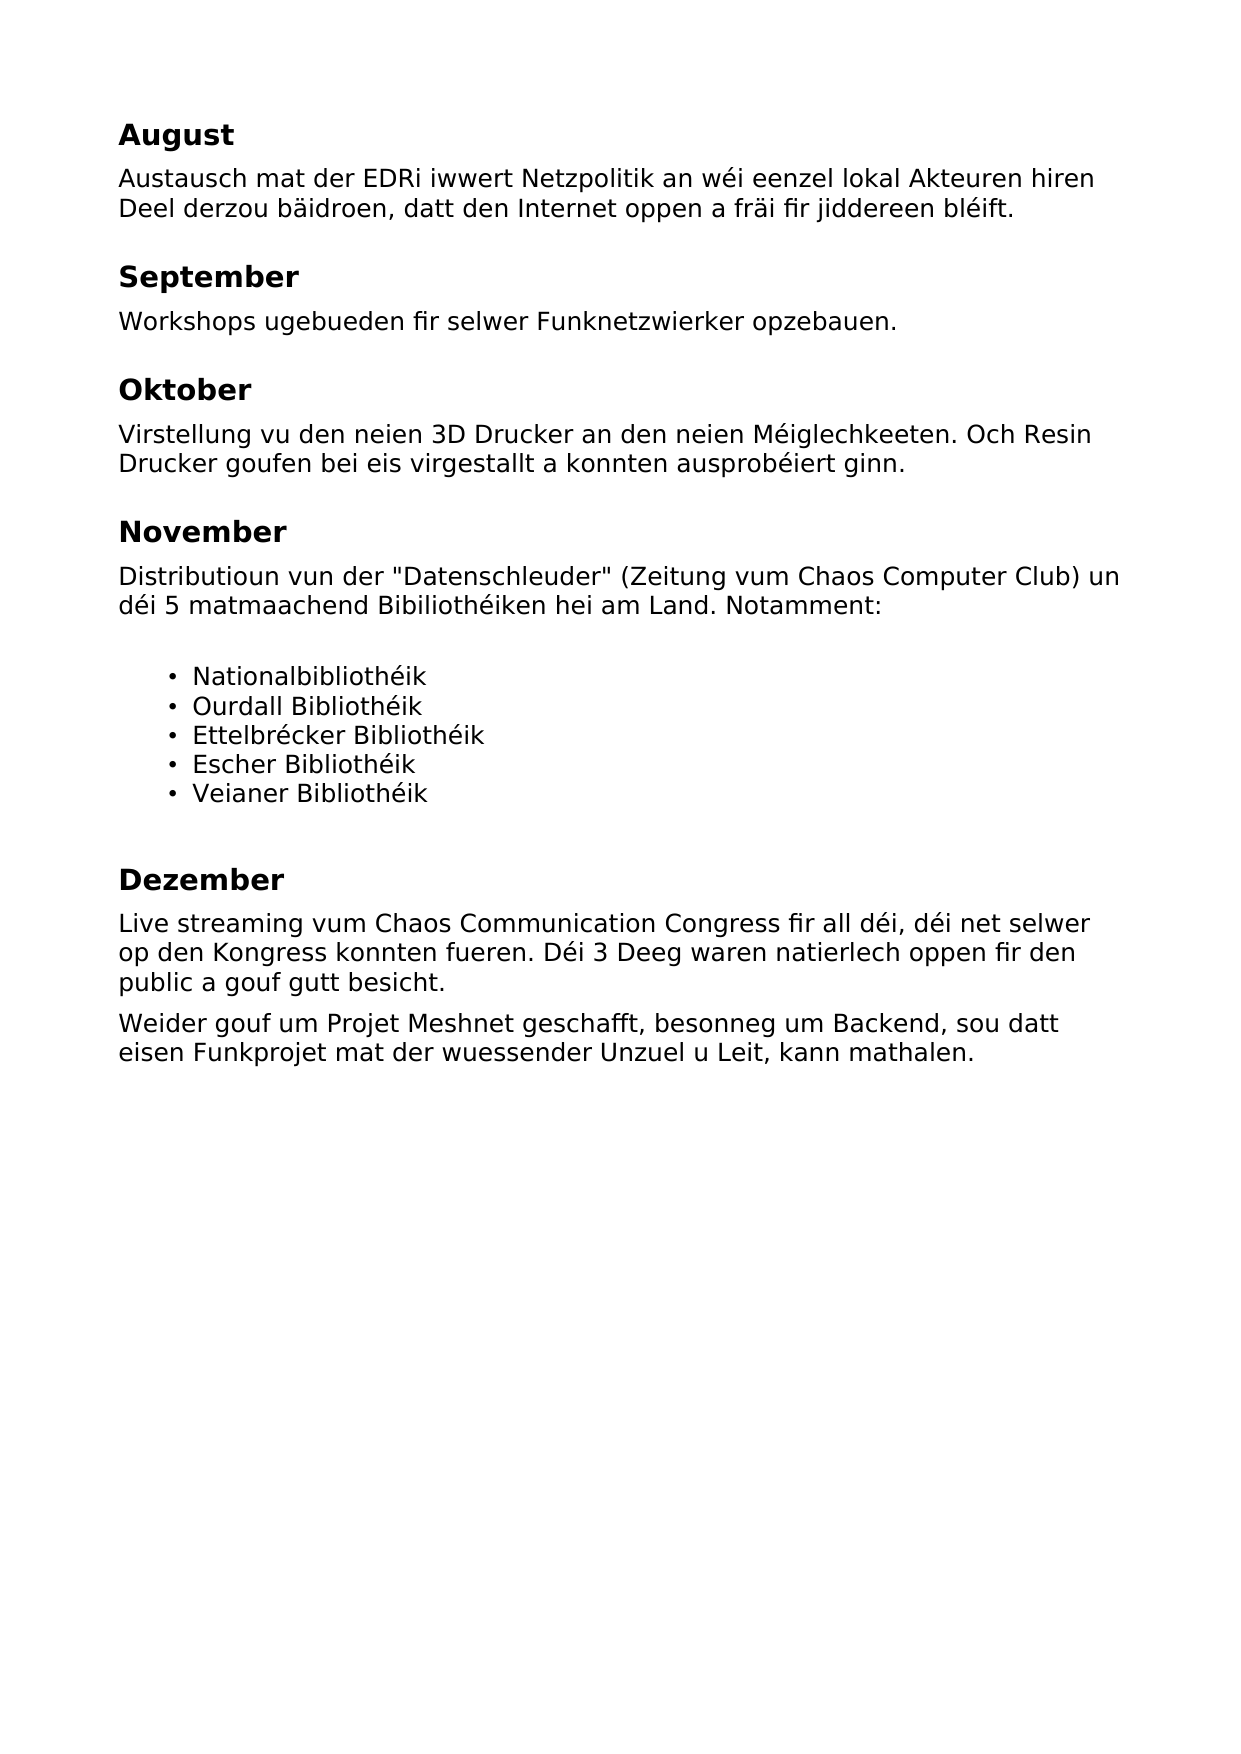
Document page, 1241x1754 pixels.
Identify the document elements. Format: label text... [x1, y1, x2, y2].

text Distributioun vun der "Datenschleuder" (Zeitung vum Chaos Computer Club) un déi 5 matmaachend Bibiliothéiken hei am Land. Notamment: [118, 562, 1122, 621]
list Veianer Bibliothéik [177, 779, 1122, 808]
subtitle August [118, 118, 1122, 152]
list Nationalbibliothéik [177, 663, 1122, 692]
subtitle Oktober [118, 373, 1122, 407]
text Live streaming vum Chaos Communication Congress fir all déi, déi net selwer op den Kongress konnten fueren. Déi 3 Deeg waren natierlech oppen fir den public a gouf gutt besicht. [118, 909, 1122, 997]
text Austausch mat der EDRi iwwert Netzpolitik an wéi eenzel lokal Akteuren hiren Deel derzou bäidroen, datt den Internet oppen a fräi fir jiddereen bléift. [118, 164, 1122, 223]
subtitle Dezember [118, 863, 1122, 897]
subtitle September [118, 260, 1122, 294]
list Ourdall Bibliothéik [177, 692, 1122, 721]
list Ettelbrécker Bibliothéik [177, 721, 1122, 750]
subtitle November [118, 516, 1122, 550]
list Escher Bibliothéik [177, 750, 1122, 779]
text Workshops ugebueden fir selwer Funknetzwierker opzebauen. [118, 307, 1122, 336]
text Weider gouf um Projet Meshnet geschafft, besonneg um Backend, sou datt eisen Funkprojet mat der wuessender Unzuel u Leit, kann mathalen. [118, 1009, 1122, 1068]
text Virstellung vu den neien 3D Drucker an den neien Méiglechkeeten. Och Resin Drucker goufen bei eis virgestallt a konnten ausprobéiert ginn. [118, 420, 1122, 478]
